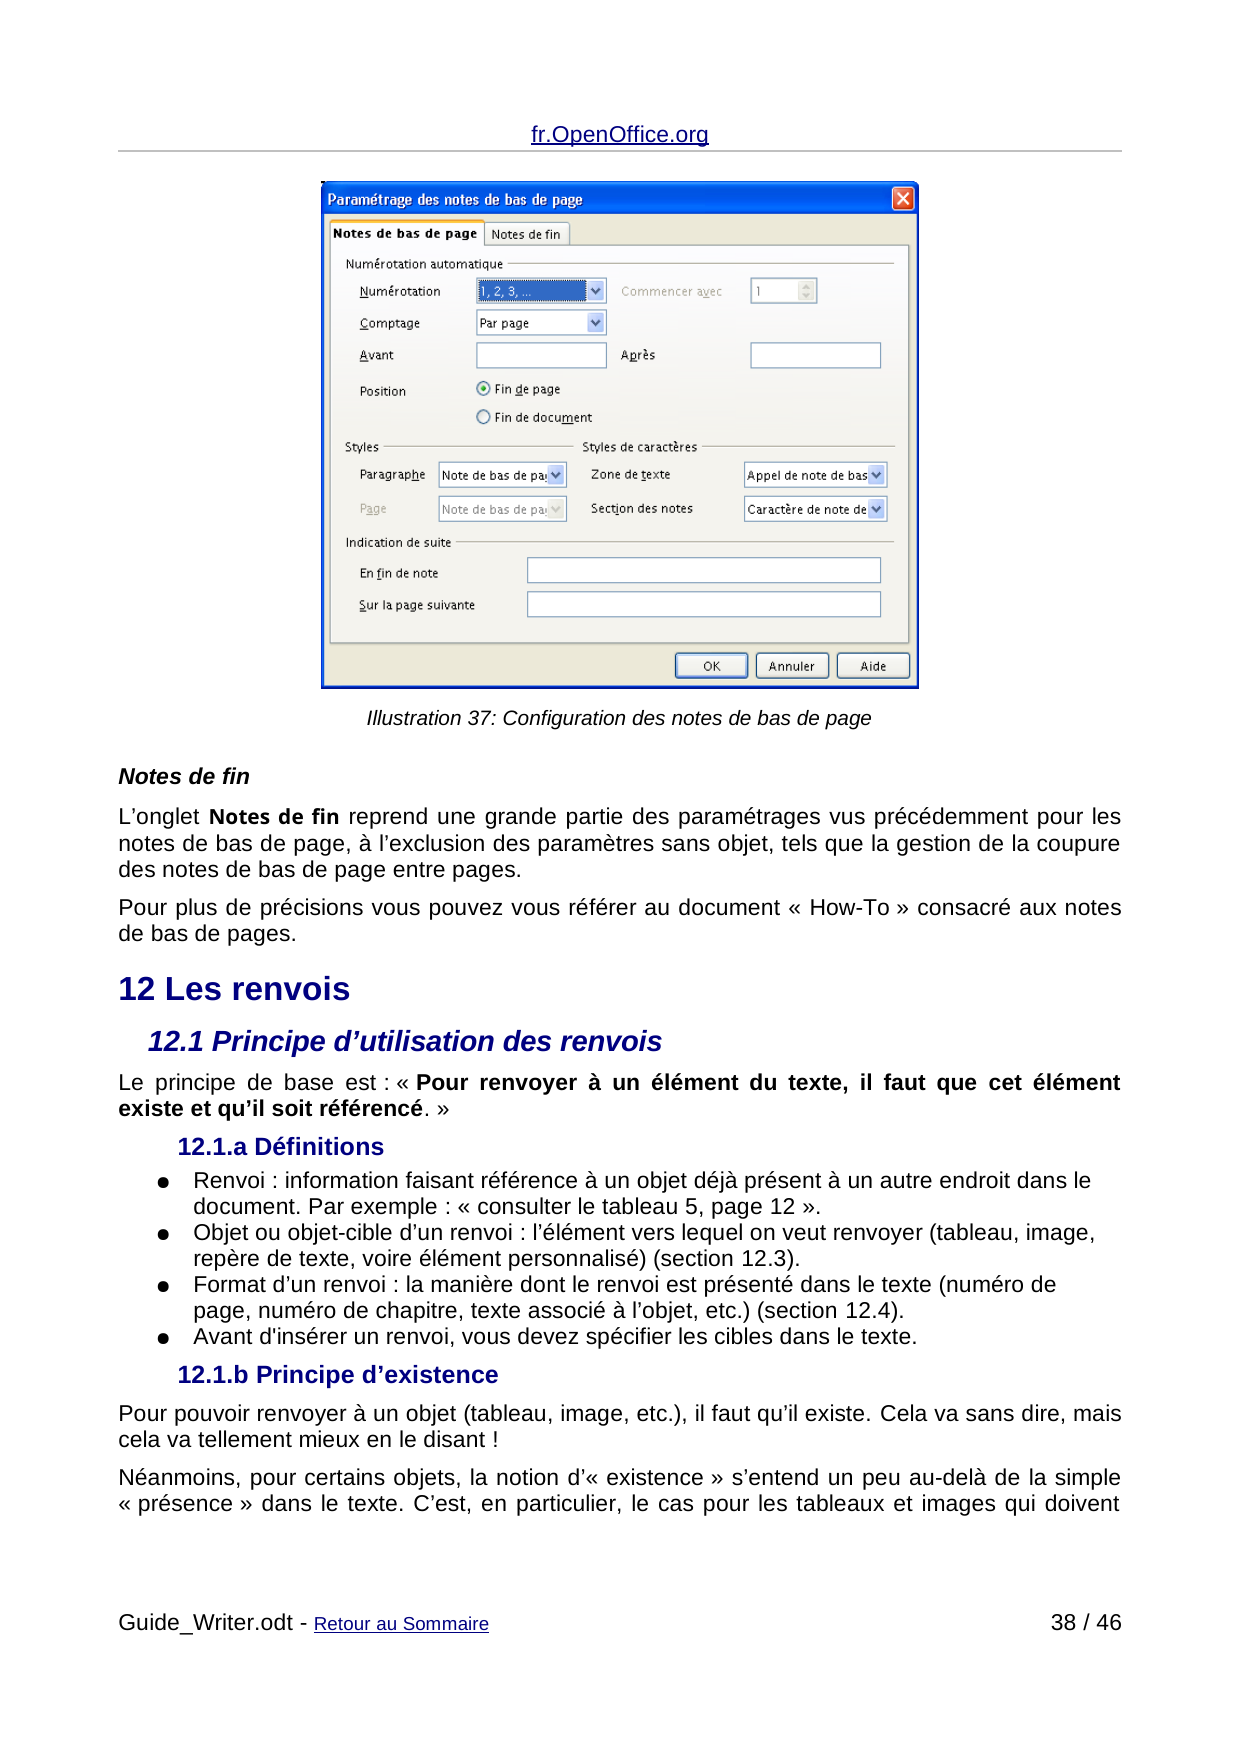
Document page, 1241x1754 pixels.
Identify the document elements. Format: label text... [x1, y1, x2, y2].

list Objet ou objet-cible d’un renvoi : l’élément vers lequel on veut renvoyer (tableau, image, repère de texte, voire élément personnalisé) (section 12.3). [156, 1219, 1122, 1271]
subtitle Principe d’existence [177, 1361, 1122, 1389]
text Pour pouvoir renvoyer à un objet (tableau, image, etc.), il faut qu’il existe. Cela va sans dire, mais cela va tellement mieux en le disant ! [118, 1401, 1122, 1453]
picture [321, 181, 919, 689]
text Illustration 37: Configuration des notes de bas de page [321, 689, 919, 730]
text Néanmoins, pour certains objets, la notion d’« existence » s’entend un peu au-delà de la simple « présence » dans le texte. C’est, en particulier, le cas pour les tableaux et images qui doivent [118, 1465, 1122, 1517]
subtitle Principe d’utilisation des renvois [148, 1025, 1122, 1057]
text L’onglet Notes de fin reprend une grande partie des paramétrages vus précédemment pour les notes de bas de page, à l’exclusion des paramètres sans objet, tels que la gestion de la coupure des notes de bas de page entre pages. [118, 802, 1122, 882]
list Format d’un renvoi : la manière dont le renvoi est présenté dans le texte (numéro de page, numéro de chapitre, texte associé à l’objet, etc.) (section 12.4). [156, 1271, 1122, 1323]
subtitle Notes de fin [118, 182, 1122, 789]
subtitle Définitions [177, 1133, 1122, 1161]
subtitle Les renvois [118, 970, 1122, 1007]
text Pour plus de précisions vous pouvez vous référer au document « How-To » consacré aux notes de bas de pages. [118, 894, 1122, 946]
text Le principe de base est : « Pour renvoyer à un élément du texte, il faut que cet élément existe et qu’il soit référencé. » [118, 1069, 1122, 1121]
list Avant d'insérer un renvoi, vous devez spécifier les cibles dans le texte. [156, 1323, 1122, 1349]
list Renvoi : information faisant référence à un objet déjà présent à un autre endroit dans le document. Par exemple : « consulter le tableau 5, page 12 ». [156, 1167, 1122, 1219]
